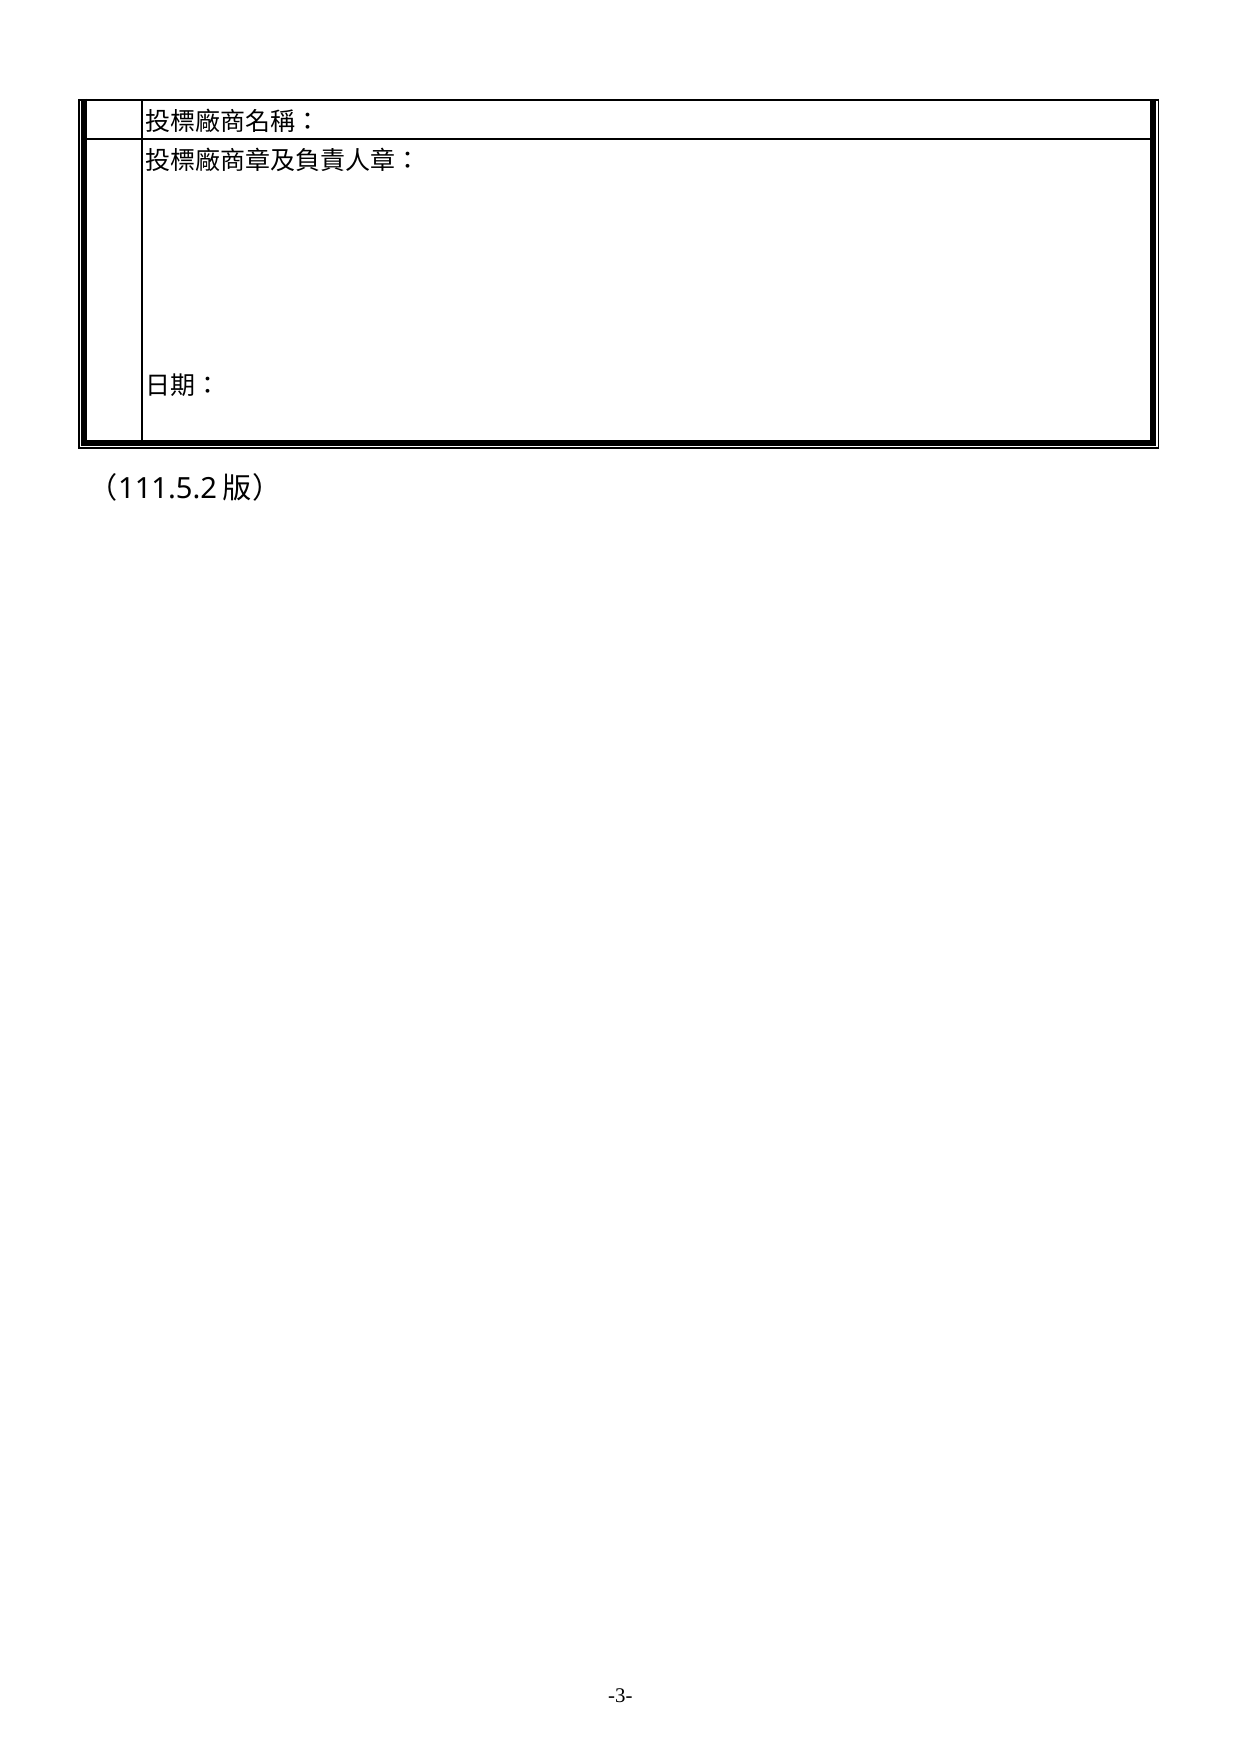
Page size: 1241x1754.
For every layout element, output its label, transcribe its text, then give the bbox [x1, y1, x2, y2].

text （111.5.2版） [89, 449, 1152, 524]
table_cell [87, 101, 141, 138]
table_cell 投標廠商名稱： [143, 101, 1150, 138]
table_cell [87, 140, 141, 439]
table_cell 投標廠商章及負責人章： 日期： [143, 140, 1150, 439]
